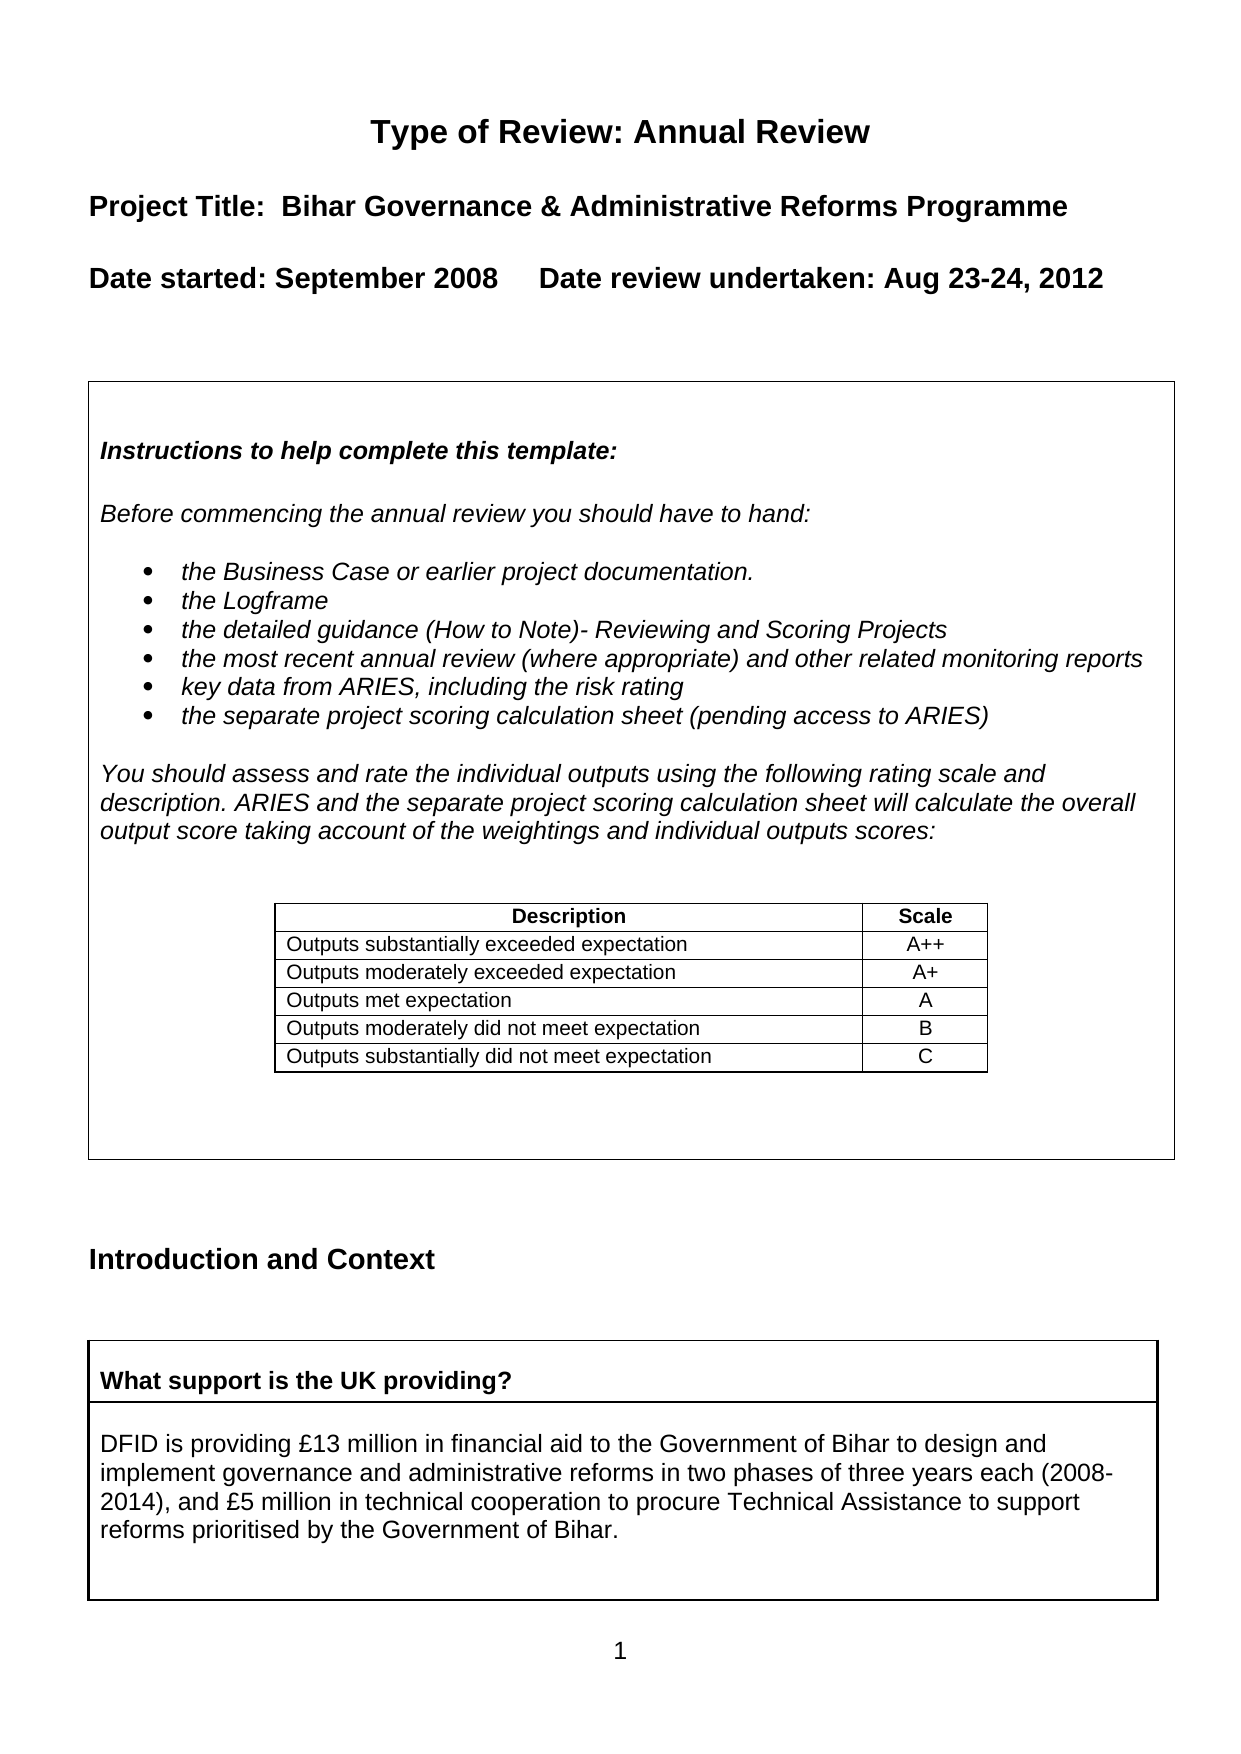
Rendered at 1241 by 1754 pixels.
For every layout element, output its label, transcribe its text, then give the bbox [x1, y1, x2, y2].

table_cell B [863, 1016, 987, 1043]
table_cell A+ [863, 960, 987, 987]
table_cell Outputs substantially exceeded expectation [276, 932, 862, 959]
subtitle Introduction and Context [89, 1242, 1152, 1276]
text Project Title: Bihar Governance & Administrative Reforms Programme [89, 189, 1152, 223]
table_cell Outputs moderately did not meet expectation [276, 1016, 862, 1043]
table_header Description [276, 904, 862, 931]
table_cell Outputs met expectation [276, 988, 862, 1015]
table_header Instructions to help complete this template: Before commencing the annual review you should have to hand: the Business Case or earlier project documentation. the Logframe the detailed guidance (How to Note)- Reviewing and Scoring Projects the most recent annual review (where appropriate) and other related monitoring reports key data from ARIES, including the risk rating the separate project scoring calculation sheet (pending access to ARIES) You should assess and rate the individual outputs using the following rating scale and description. ARIES and the separate project scoring calculation sheet will calculate the overall output score taking account of the weightings and individual outputs scores: [89, 382, 1174, 1159]
table_cell Outputs moderately exceeded expectation [276, 960, 862, 987]
text Date started: September 2008 Date review undertaken: Aug 23-24, 2012 [89, 261, 1152, 295]
text Type of Review: Annual Review [89, 112, 1152, 151]
table_cell A [863, 988, 987, 1015]
table_cell DFID is providing £13 million in financial aid to the Government of Bihar to design and implement governance and administrative reforms in two phases of three years each (2008-2014), and £5 million in technical cooperation to procure Technical Assistance to support reforms prioritised by the Government of Bihar. [90, 1403, 1156, 1599]
table_cell Outputs substantially did not meet expectation [276, 1044, 862, 1071]
table_cell A++ [863, 932, 987, 959]
table_header Scale [863, 904, 987, 931]
table_header What support is the UK providing? [90, 1341, 1156, 1401]
table_cell C [863, 1044, 987, 1071]
